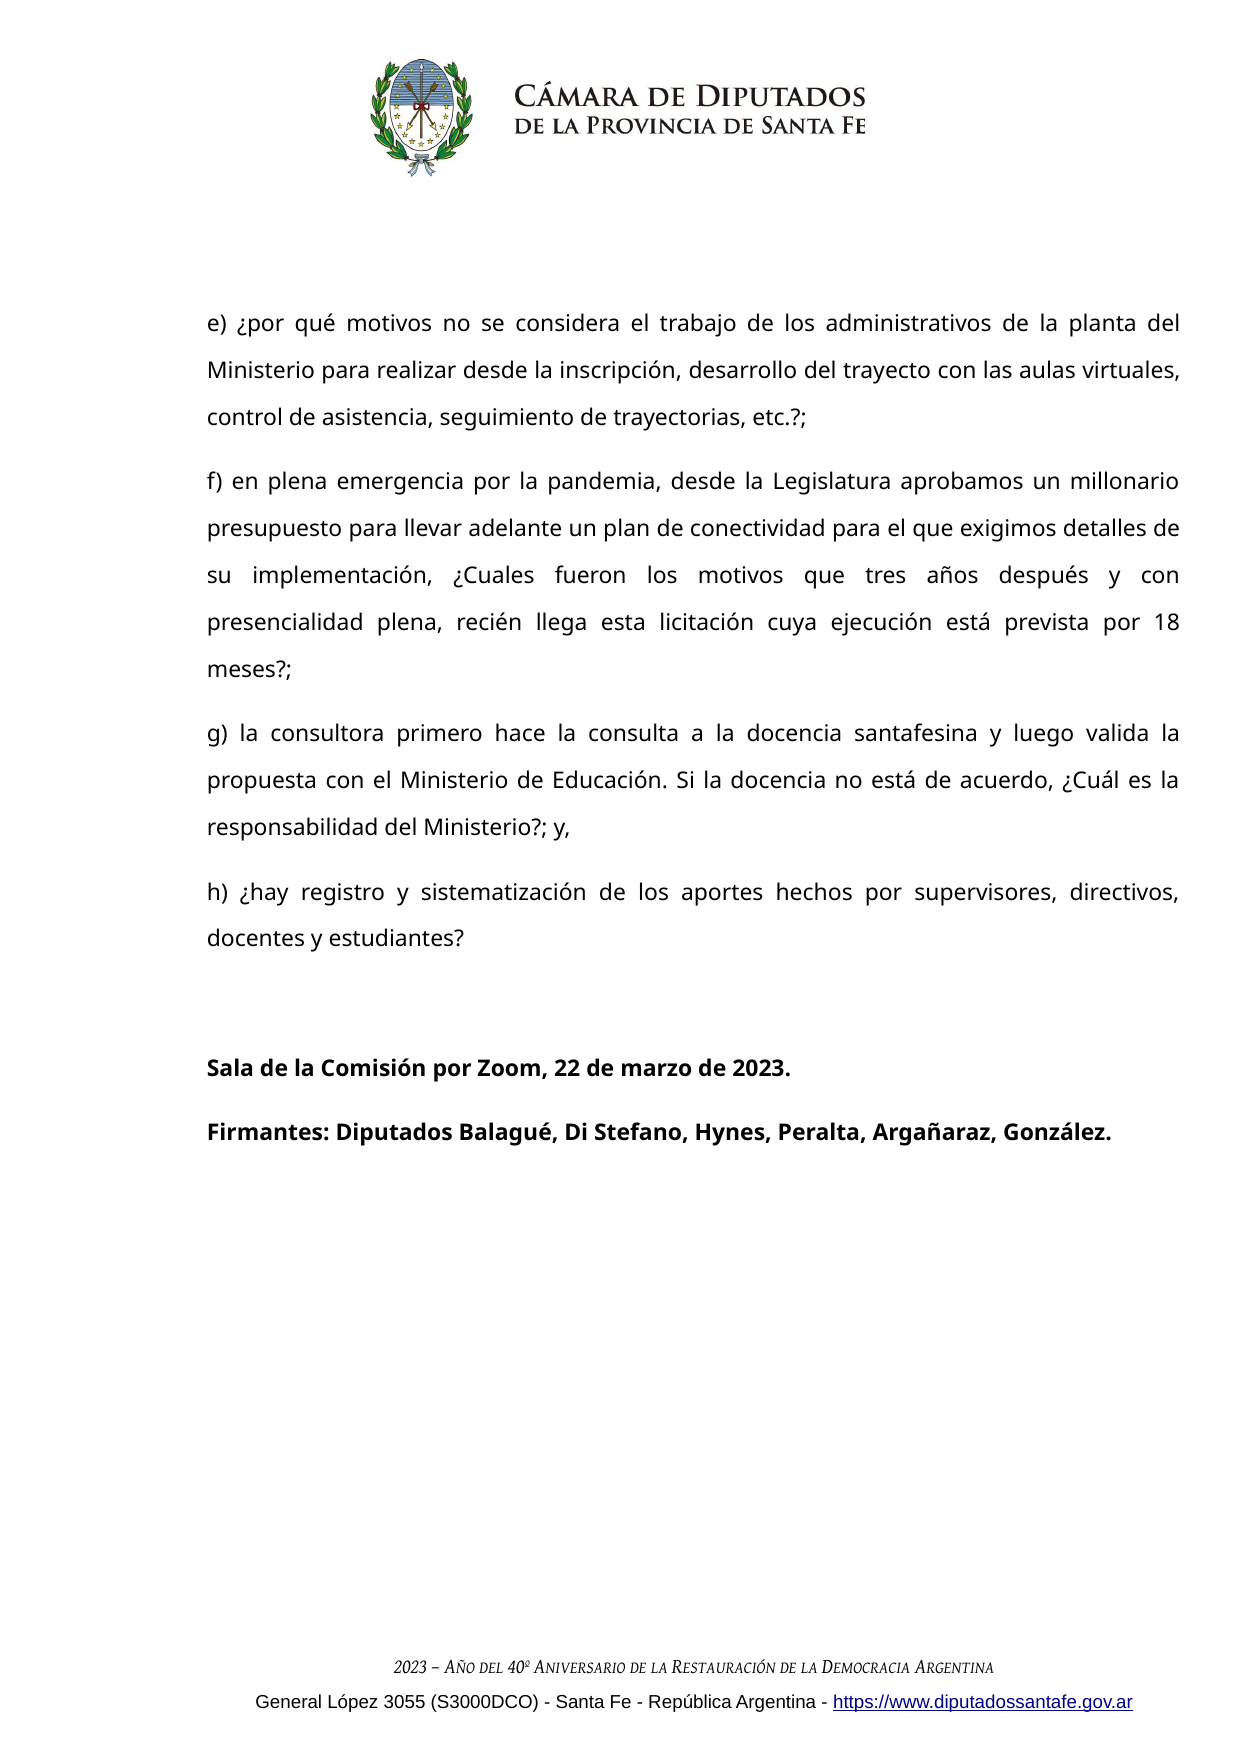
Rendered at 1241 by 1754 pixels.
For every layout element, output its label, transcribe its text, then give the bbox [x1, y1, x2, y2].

text Sala de la Comisión por Zoom, 22 de marzo de 2023. [207, 1052, 1181, 1083]
picture [370, 59, 866, 181]
text f) en plena emergencia por la pandemia, desde la Legislatura aprobamos un millonario presupuesto para llevar adelante un plan de conectividad para el que exigimos detalles de su implementación, ¿Cuales fueron los motivos que tres años después y con presencialidad plena, recién llega esta licitación cuya ejecución está prevista por 18 meses?; [207, 465, 1181, 684]
text Firmantes: Diputados Balagué, Di Stefano, Hynes, Peralta, Argañaraz, González. [207, 1116, 1181, 1147]
text g) la consultora primero hace la consulta a la docencia santafesina y luego valida la propuesta con el Ministerio de Educación. Si la docencia no está de acuerdo, ¿Cuál es la responsabilidad del Ministerio?; y, [207, 717, 1181, 842]
text h) ¿hay registro y sistematización de los aportes hechos por supervisores, directivos, docentes y estudiantes? [207, 876, 1181, 954]
text e) ¿por qué motivos no se considera el trabajo de los administrativos de la planta del Ministerio para realizar desde la inscripción, desarrollo del trayecto con las aulas virtuales, control de asistencia, seguimiento de trayectorias, etc.?; [207, 307, 1181, 432]
